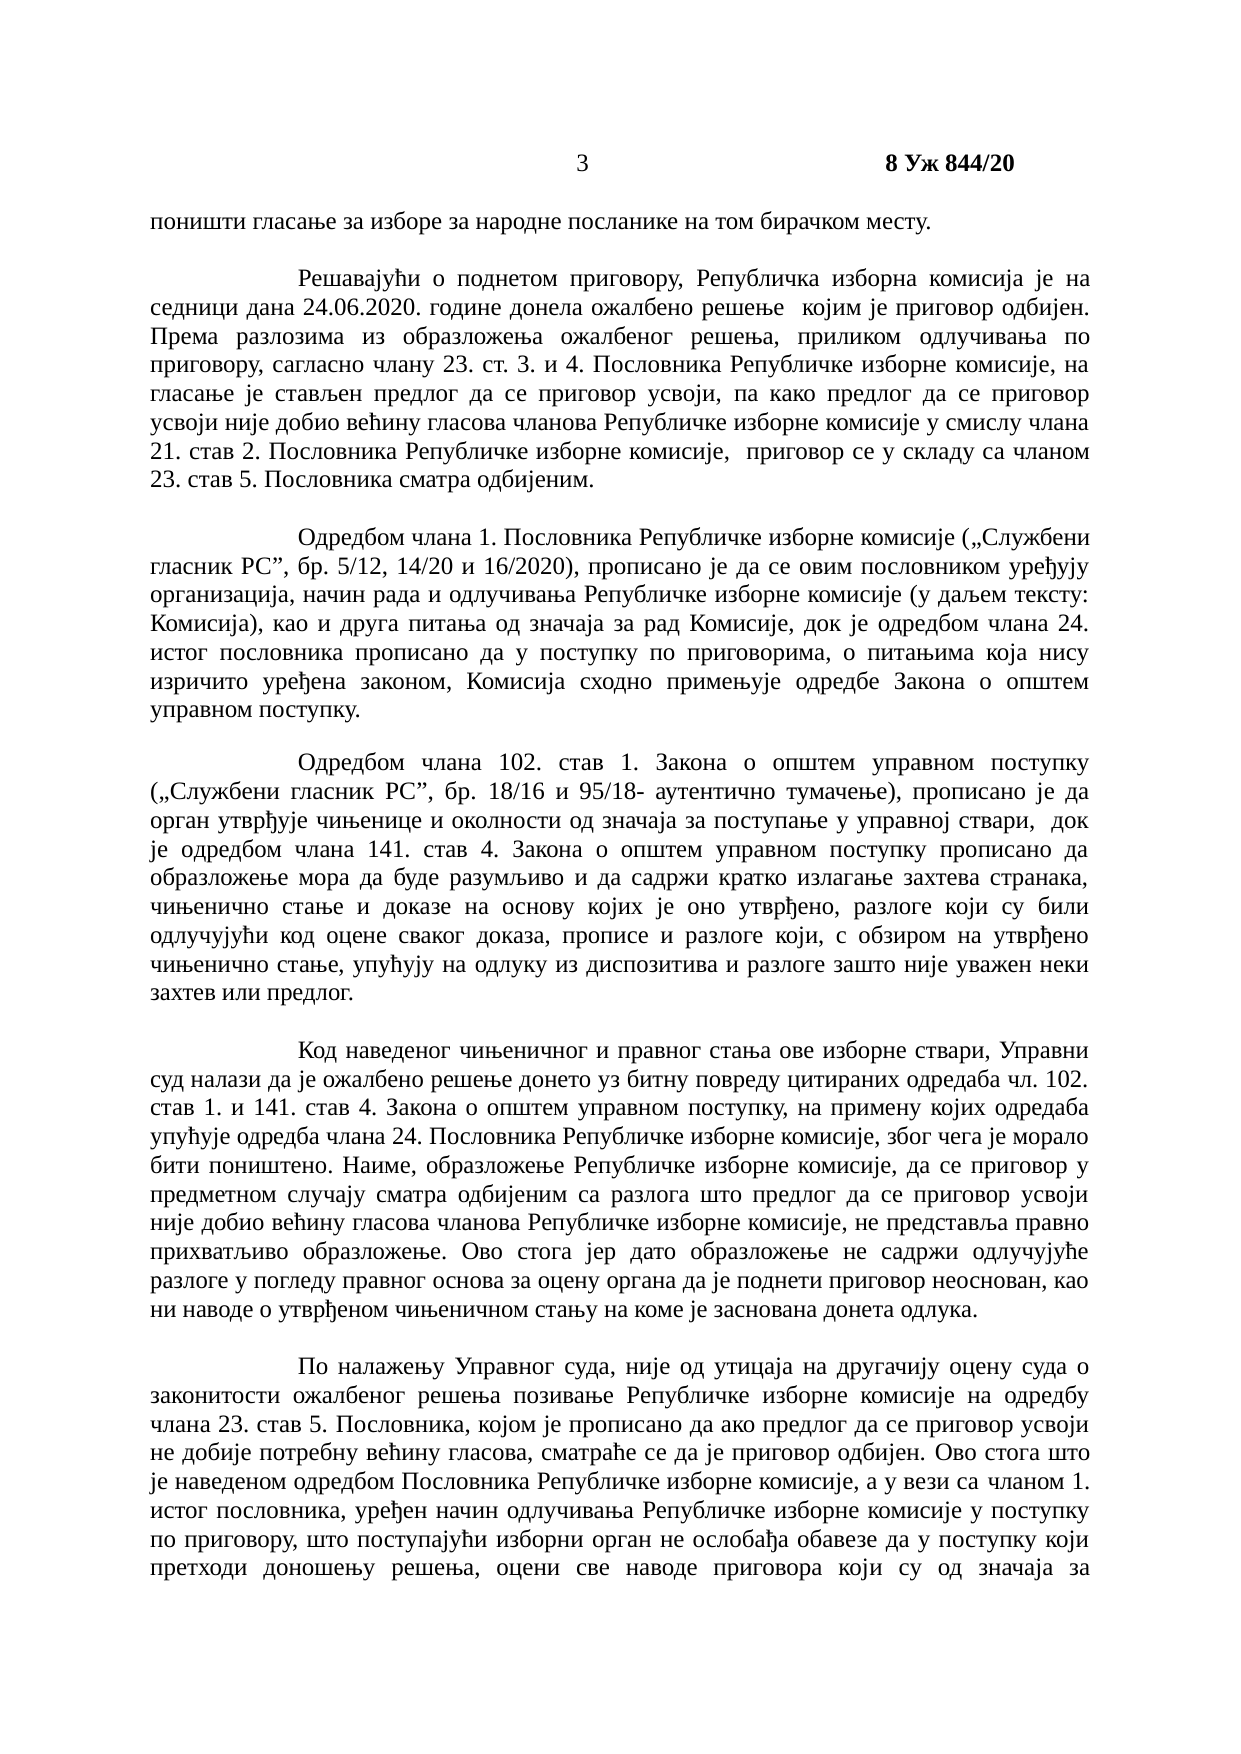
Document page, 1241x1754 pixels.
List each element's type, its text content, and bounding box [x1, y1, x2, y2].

text Решавајући о поднетом приговору, Републичка изборна комисија је на седници дана 24.06.2020. године донела ожалбено решење којим је приговор одбијен. Према разлозима из образложења ожалбеног решења, приликом одлучивања по приговору, сагласно члану 23. ст. 3. и 4. Пословника Републичке изборне комисије, на гласање је стављен предлог да се приговор усвоји, па како предлог да се приговор усвоји није добио већину гласова чланова Републичке изборне комисије у смислу члана 21. став 2. Пословника Републичке изборне комисије, приговор се у складу са чланом 23. став 5. Пословника сматра одбијеним. [150, 263, 1090, 493]
text поништи гласање за изборе за народне посланике на том бирачком месту. [150, 206, 1090, 234]
text По налажењу Управног суда, није од утицаја на другачију оцену суда о законитости ожалбеног решења позивање Републичке изборне комисије на одредбу члана 23. став 5. Пословника, којом је прописано да ако предлог да се приговор усвоји не добије потребну већину гласова, сматраће се да је приговор одбијен. Ово стога што је наведеном одредбом Пословника Републичке изборне комисије, а у вези са чланом 1. истог пословника, уређен начин одлучивања Републичке изборне комисије у поступку по приговору, што поступајући изборни орган не ослобађа обавезе да у поступку који претходи доношењу решења, оцени све наводе приговора који су од значаја за [150, 1351, 1090, 1581]
text Одредбом члана 102. став 1. Закона о општем управном поступку („Службени гласник РС”, бр. 18/16 и 95/18- аутентично тумачење), прописано је да орган утврђује чињенице и околности од значаја за поступање у управној ствари, док је одредбом члана 141. став 4. Закона о општем управном поступку прописано да образложење мора да буде разумљиво и да садржи кратко излагање захтева странака, чињенично стање и доказе на основу којих је оно утврђено, разлоге који су били одлучујући код оцене сваког доказа, прописе и разлоге који, с обзиром на утврђено чињенично стање, упућују на одлуку из диспозитива и разлоге зашто није уважен неки захтев или предлог. [150, 747, 1090, 1006]
text Код наведеног чињеничног и правног стања ове изборне ствари, Управни суд налази да је ожалбено решење донето уз битну повреду цитираних одредаба чл. 102. став 1. и 141. став 4. Закона о општем управном поступку, на примену којих одредаба упућује одредба члана 24. Пословника Републичке изборне комисије, због чега је морало бити поништено. Наиме, образложење Републичке изборне комисије, да се приговор у предметном случају сматра одбијеним са разлога што предлог да се приговор усвоји није добио већину гласова чланова Републичке изборне комисије, не представља правно прихватљиво образложење. Ово стога јер дато образложење не садржи одлучујуће разлоге у погледу правног основа за оцену органа да је поднети приговор неоснован, као ни наводе о утврђеном чињеничном стању на коме је заснована донета одлука. [150, 1035, 1090, 1322]
text Одредбом члана 1. Пословника Републичке изборне комисије („Службени гласник РС”, бр. 5/12, 14/20 и 16/2020), прописано је да се овим пословником уређују организација, начин рада и одлучивања Републичке изборне комисије (у даљем тексту: Комисија), као и друга питања од значаја за рад Комисије, док је одредбом члана 24. истог пословника прописано да у поступку по приговорима, о питањима која нису изричито уређена законом, Комисија сходно примењује одредбе Закона о општем управном поступку. [150, 522, 1090, 723]
